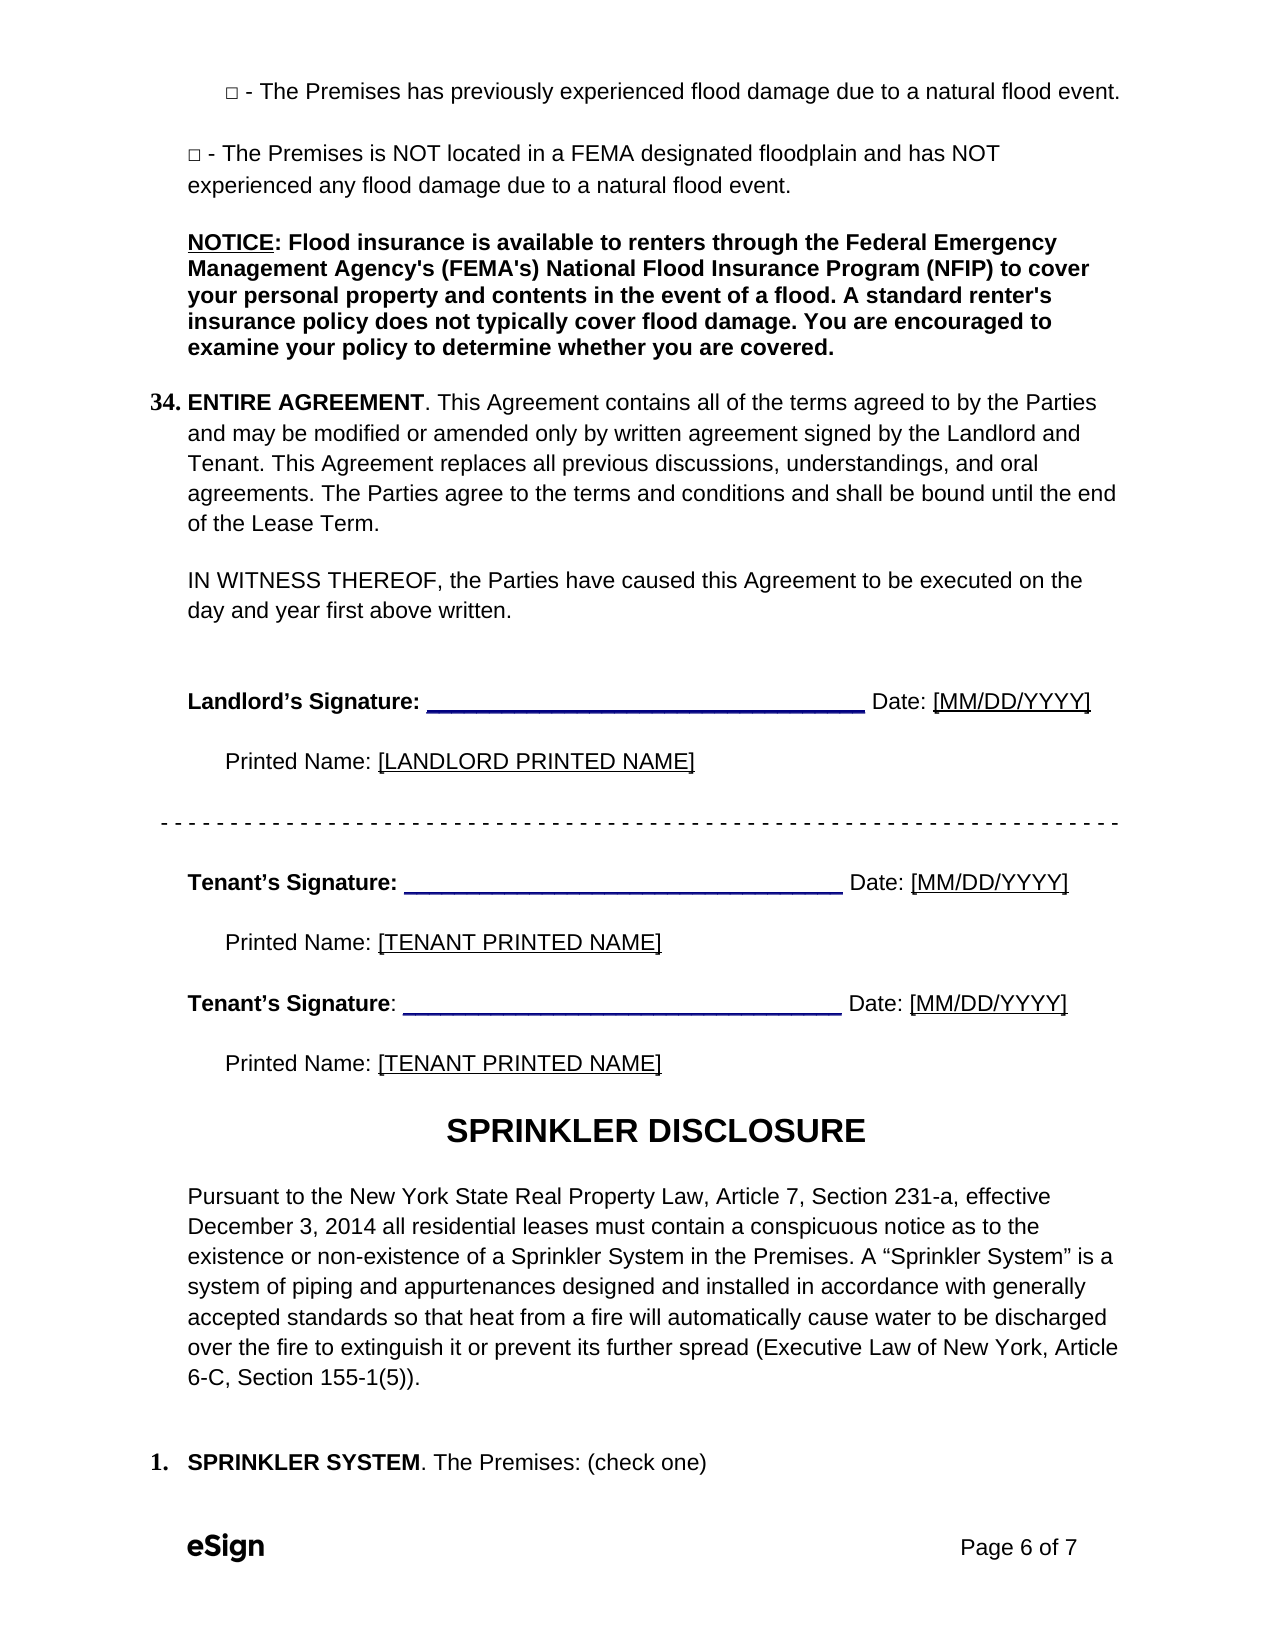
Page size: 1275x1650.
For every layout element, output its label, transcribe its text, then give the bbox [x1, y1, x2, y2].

list Landlord’s Signature: ___________________________________ Date: [MM/DD/YYYY] [187, 688, 1125, 714]
text SPRINKLER DISCLOSURE [187, 1111, 1125, 1149]
text Printed Name: [LANDLORD PRINTED NAME] [225, 748, 1125, 774]
text Tenant’s Signature: ___________________________________ Date: [MM/DD/YYYY] [187, 869, 1125, 895]
text Pursuant to the New York State Real Property Law, Article 7, Section 231-a, effective [187, 1183, 1125, 1209]
list ENTIRE AGREEMENT. This Agreement contains all of the terms agreed to by the Parties and may be modified or amended only by written agreement signed by the Landlord and Tenant. This Agreement replaces all previous discussions, understandings, and oral agreements. The Parties agree to the terms and conditions and shall be bound until the end of the Lease Term. [150, 387, 1125, 537]
list IN WITNESS THEREOF, the Parties have caused this Agreement to be executed on the day and year first above written. [187, 567, 1125, 623]
text NOTICE: Flood insurance is available to renters through the Federal Emergency Management Agency's (FEMA's) National Flood Insurance Program (NFIP) to cover your personal property and contents in the event of a flood. A standard renter's insurance policy does not typically cover flood damage. You are encouraged to examine your policy to determine whether you are covered. [187, 229, 1125, 361]
list SPRINKLER SYSTEM. The Premises: (check one) [150, 1447, 1125, 1476]
text - - - - - - - - - - - - - - - - - - - - - - - - - - - - - - - - - - - - - - - - - - - - - - - - - - - - - - - - - - - - - - - - - - - - - [160, 808, 1125, 835]
list ☐ - The Premises has previously experienced flood damage due to a natural flood event. [225, 75, 1125, 106]
list ☐ - The Premises is NOT located in a FEMA designated floodplain and has NOT experienced any flood damage due to a natural flood event. [187, 137, 1125, 199]
text December 3, 2014 all residential leases must contain a conspicuous notice as to the existence or non-existence of a Sprinkler System in the Premises. A “Sprinkler System” is a system of piping and appurtenances designed and installed in accordance with generally accepted standards so that heat from a fire will automatically cause water to be discharged over the fire to extinguish it or prevent its further spread (Executive Law of New York, Article 6-C, Section 155-1(5)). [187, 1213, 1125, 1390]
text Printed Name: [TENANT PRINTED NAME] [225, 929, 1125, 956]
text Printed Name: [TENANT PRINTED NAME] [225, 1050, 1125, 1077]
text Tenant’s Signature: ___________________________________ Date: [MM/DD/YYYY] [187, 990, 1125, 1016]
